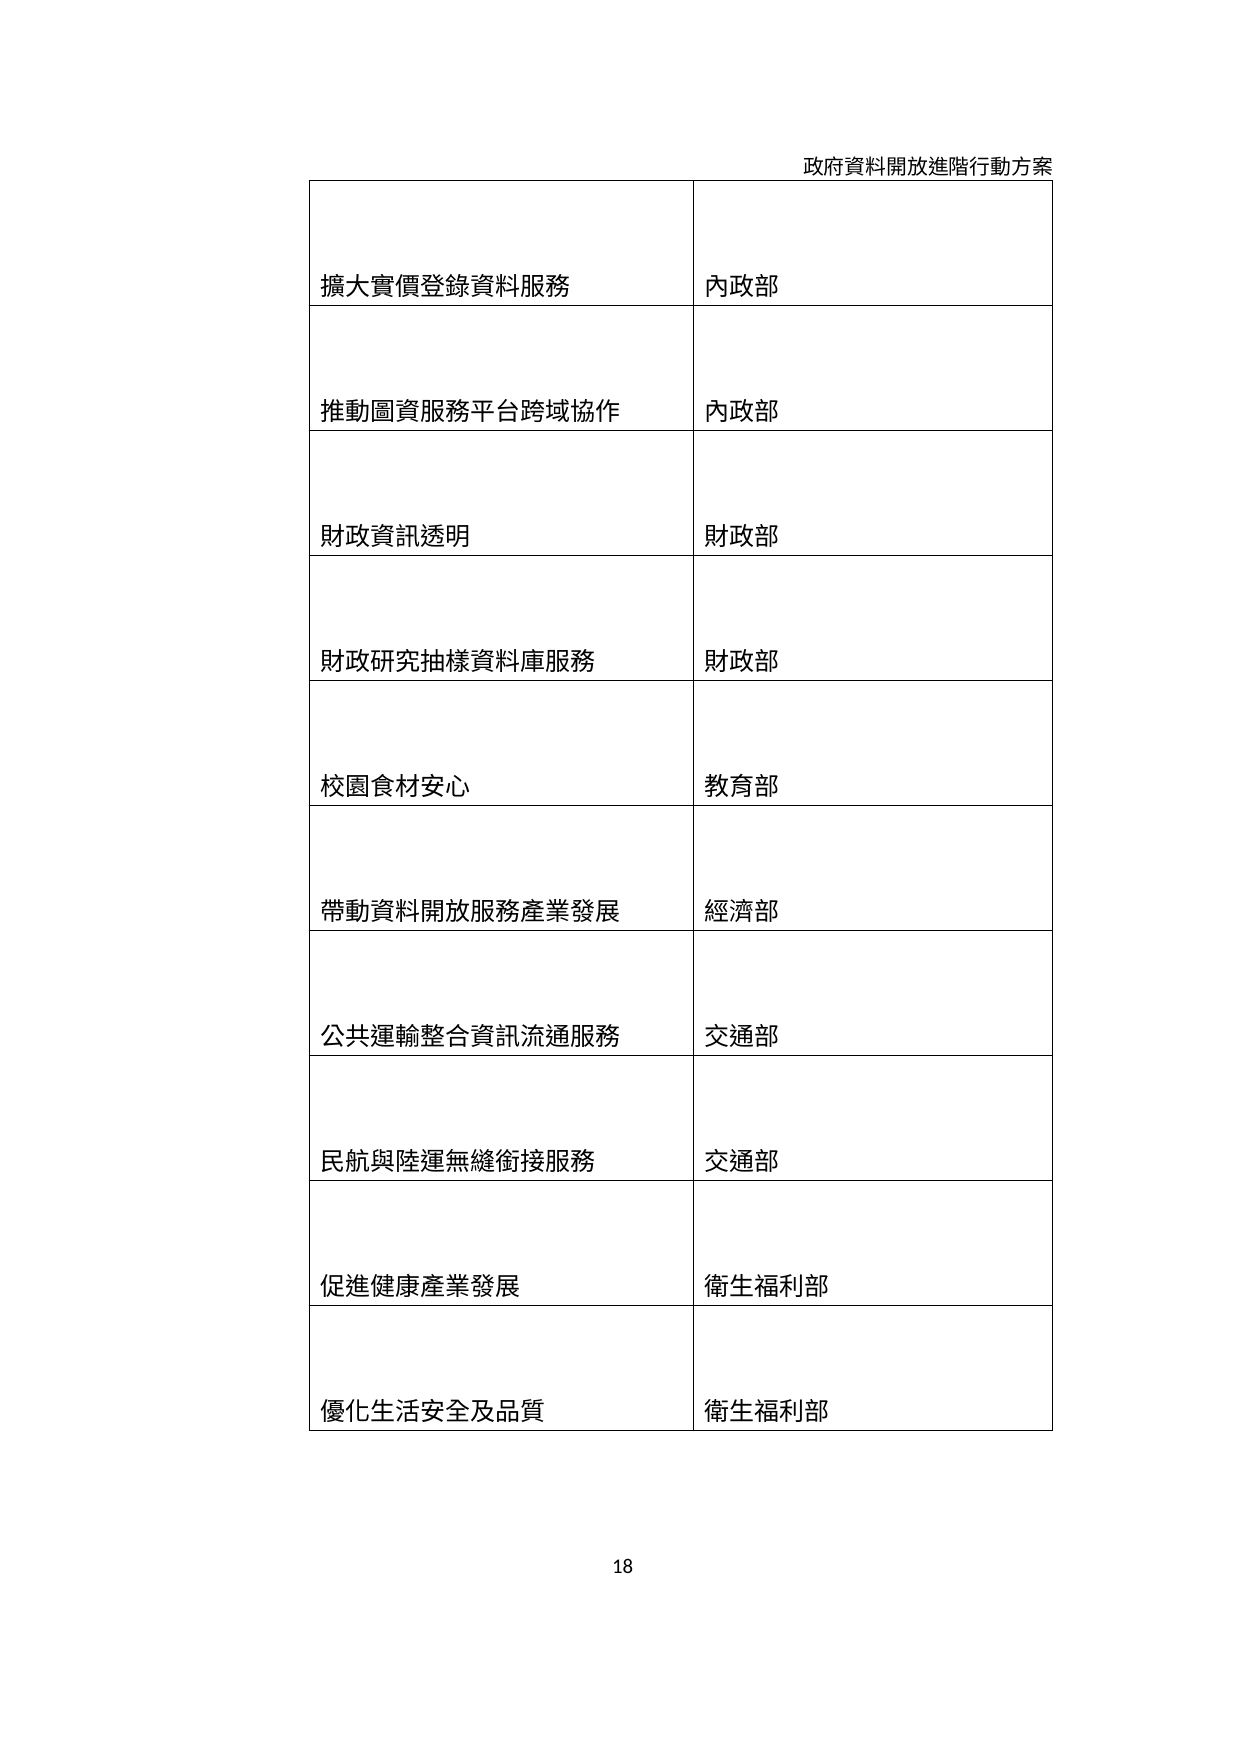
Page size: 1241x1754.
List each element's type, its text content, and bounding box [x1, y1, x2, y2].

table_cell 財政資訊透明 [310, 431, 693, 555]
table_cell 教育部 [694, 681, 1052, 805]
table_cell 衛生福利部 [694, 1306, 1052, 1430]
table_cell 內政部 [694, 181, 1052, 305]
table_cell 交通部 [694, 931, 1052, 1055]
table_cell 財政部 [694, 431, 1052, 555]
table_cell 優化生活安全及品質 [310, 1306, 693, 1430]
table_cell 擴大實價登錄資料服務 [310, 181, 693, 305]
table_cell 校園食材安心 [310, 681, 693, 805]
table_cell 交通部 [694, 1056, 1052, 1180]
table_cell 公共運輸整合資訊流通服務 [310, 931, 693, 1055]
table_cell 內政部 [694, 306, 1052, 430]
table_cell 財政研究抽樣資料庫服務 [310, 556, 693, 680]
table_cell 衛生福利部 [694, 1181, 1052, 1305]
table_cell 推動圖資服務平台跨域協作 [310, 306, 693, 430]
table_cell 經濟部 [694, 806, 1052, 930]
table_cell 民航與陸運無縫銜接服務 [310, 1056, 693, 1180]
table_cell 帶動資料開放服務產業發展 [310, 806, 693, 930]
table_cell 財政部 [694, 556, 1052, 680]
table_cell 促進健康產業發展 [310, 1181, 693, 1305]
